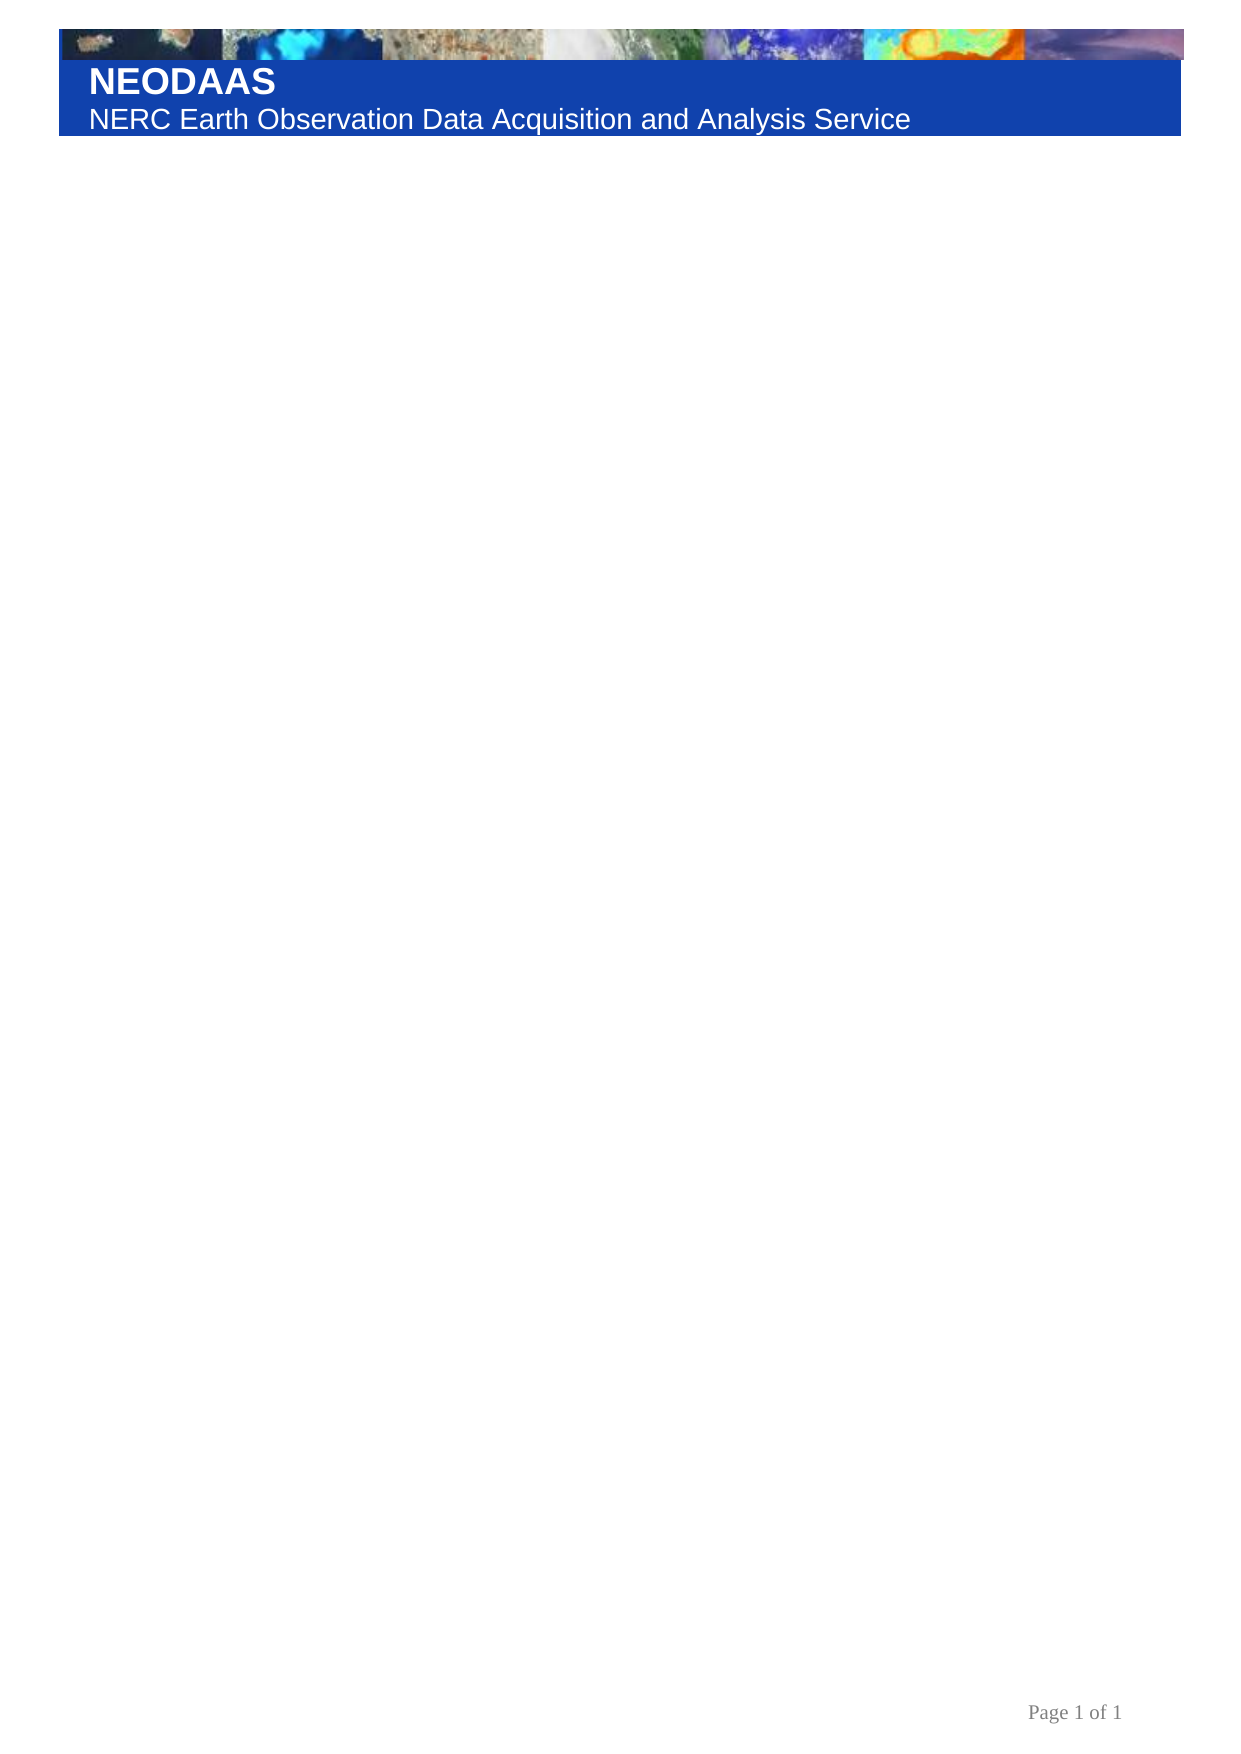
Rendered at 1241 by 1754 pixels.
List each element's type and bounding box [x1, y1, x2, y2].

picture [62, 29, 1184, 60]
